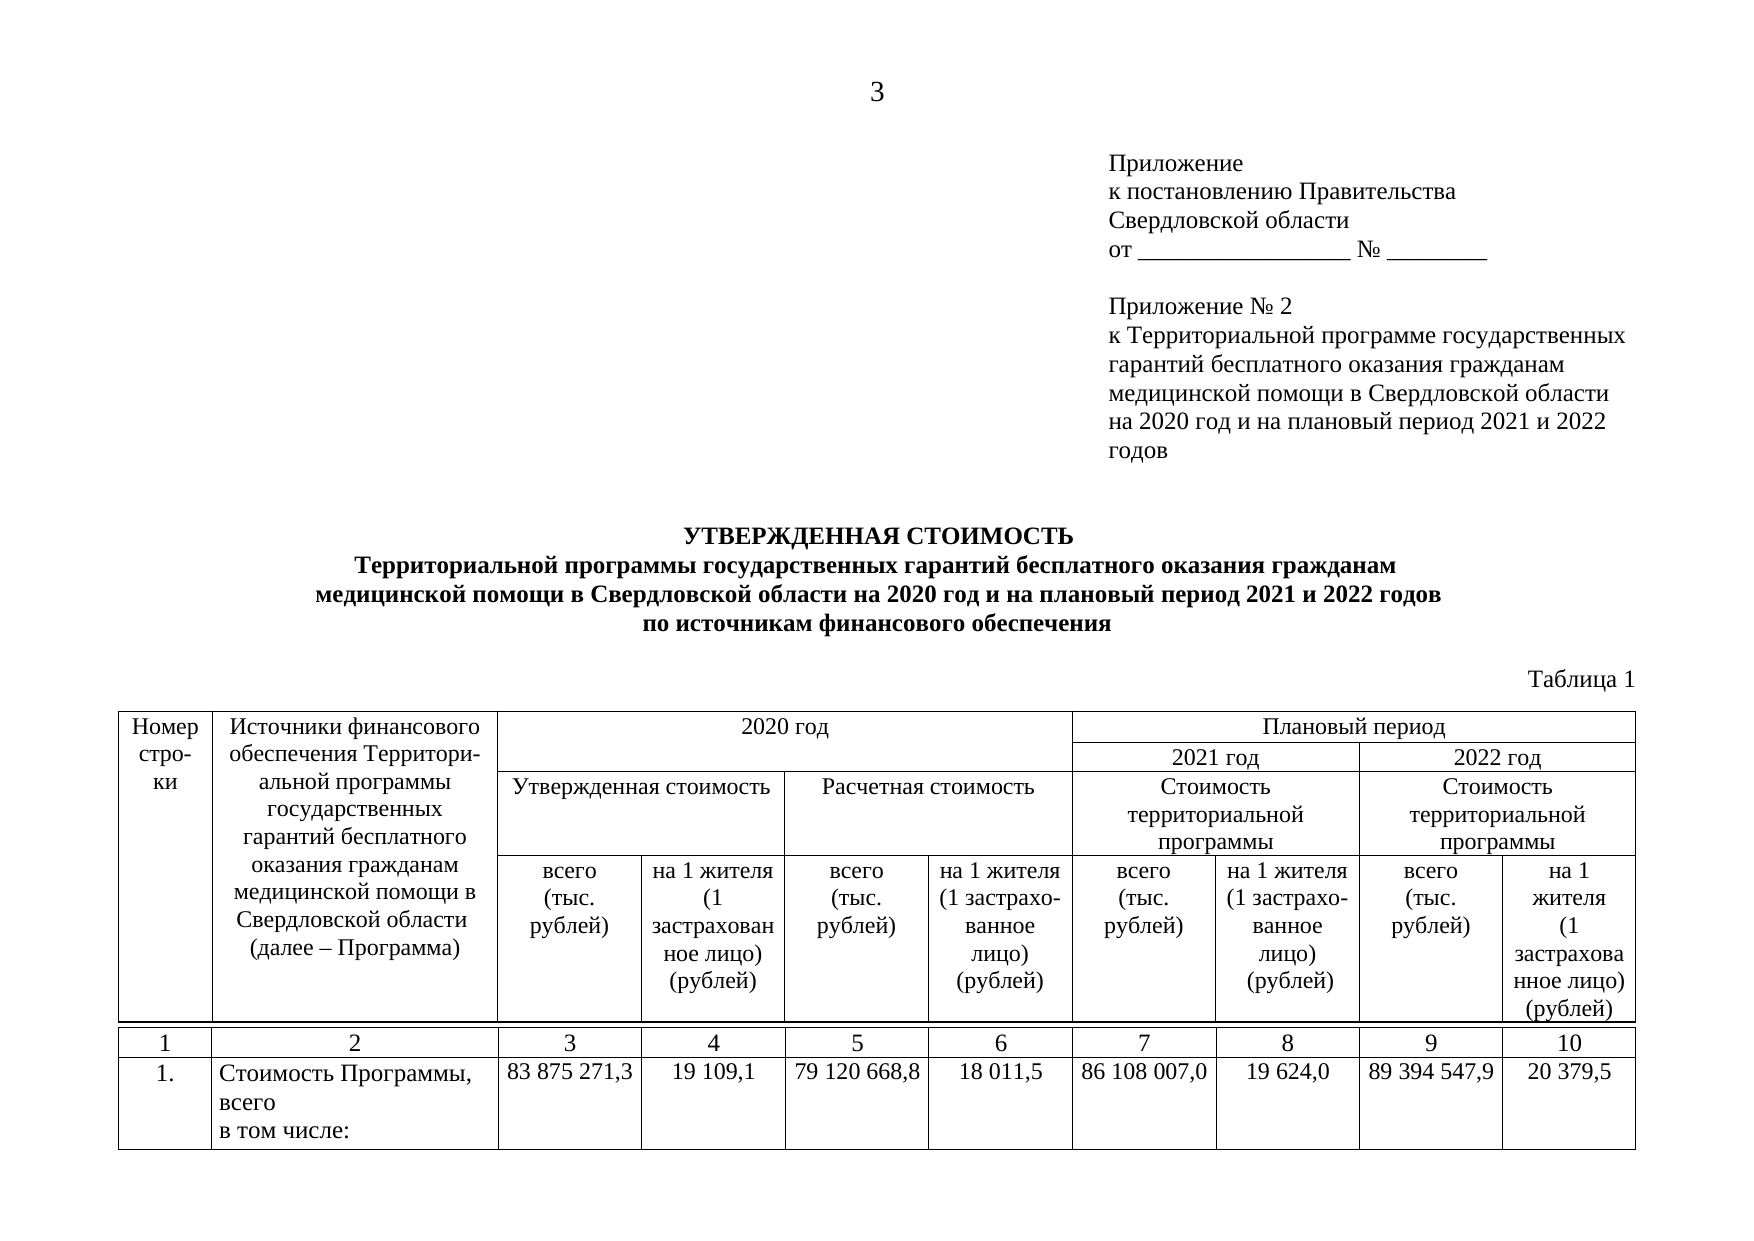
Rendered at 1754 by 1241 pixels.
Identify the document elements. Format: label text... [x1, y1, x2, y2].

table_cell 19 624,0 [1217, 1058, 1359, 1149]
table_cell на 1 жителя (1 застрахованное лицо) (рублей) [1503, 856, 1635, 1021]
table_cell всего (тыс. рублей) [498, 856, 641, 1021]
table_cell 1. [119, 1058, 211, 1149]
table_cell Стоимость Программы, всего в том числе: [212, 1058, 498, 1149]
table_header 4 [642, 1028, 785, 1057]
text УТВЕРЖДЕННАЯ СТОИМОСТЬ Территориальной программы государственных гарантий бесплатного оказания гражданам медицинской помощи в Свердловской области на 2020 год и на плановый период 2021 и 2022 годов [118, 521, 1639, 608]
table_cell 20 379,5 [1503, 1058, 1635, 1149]
table_cell 86 108 007,0 [1073, 1058, 1216, 1149]
table_cell 83 875 271,3 [499, 1058, 641, 1149]
table_cell 2022 год [1360, 743, 1635, 771]
table_header Плановый период [1073, 712, 1635, 742]
table_cell 19 109,1 [642, 1058, 785, 1149]
table_header [118, 148, 729, 464]
table_header Приложение к постановлению Правительства Свердловской области от _________________ № ________ Приложение № 2 к Территориальной программе государственных гарантий бесплатного оказания гражданам медицинской помощи в Свердловской области на 2020 год и на плановый период 2021 и 2022 годов [1097, 148, 1636, 464]
table_header 2 [212, 1028, 498, 1057]
table_header 6 [929, 1028, 1072, 1057]
table_header Источники финансового обеспечения Территори-альной программы государственных гарантий бесплатного оказания гражданам медицинской помощи в Свердловской области (далее – Программа) [213, 712, 497, 1021]
table_header 9 [1360, 1028, 1502, 1057]
table_cell Стоимость территориальной программы [1360, 772, 1635, 855]
table_cell 89 394 547,9 [1360, 1058, 1502, 1149]
table_cell 79 120 668,8 [786, 1058, 928, 1149]
table_cell Расчетная стоимость [785, 772, 1072, 855]
table_header 5 [786, 1028, 928, 1057]
table_header 7 [1073, 1028, 1216, 1057]
text Таблица 1 [118, 665, 1636, 692]
table_header 2020 год [498, 712, 1072, 771]
table_cell на 1 жителя (1 застрахо-ванное лицо) (рублей) [1216, 856, 1359, 1021]
table_cell на 1 жителя (1 застрахо-ванное лицо) (рублей) [929, 856, 1072, 1021]
table_header [729, 148, 992, 464]
table_cell всего (тыс. рублей) [785, 856, 928, 1021]
table_cell Стоимость территориальной программы [1073, 772, 1359, 855]
table_cell 2021 год [1073, 743, 1359, 771]
table_header [992, 148, 1097, 464]
table_header 3 [499, 1028, 641, 1057]
table_cell всего (тыс. рублей) [1073, 856, 1215, 1021]
table_header 1 [119, 1028, 211, 1057]
table_cell на 1 жителя (1 застрахованное лицо) (рублей) [642, 856, 784, 1021]
table_header Номер стро- ки [119, 712, 212, 1021]
table_header 8 [1217, 1028, 1359, 1057]
table_cell всего (тыс. рублей) [1360, 856, 1502, 1021]
table_header 10 [1503, 1028, 1635, 1057]
table_cell Утвержденная стоимость [498, 772, 784, 855]
table_cell 18 011,5 [929, 1058, 1072, 1149]
text по источникам финансового обеспечения [118, 608, 1636, 636]
